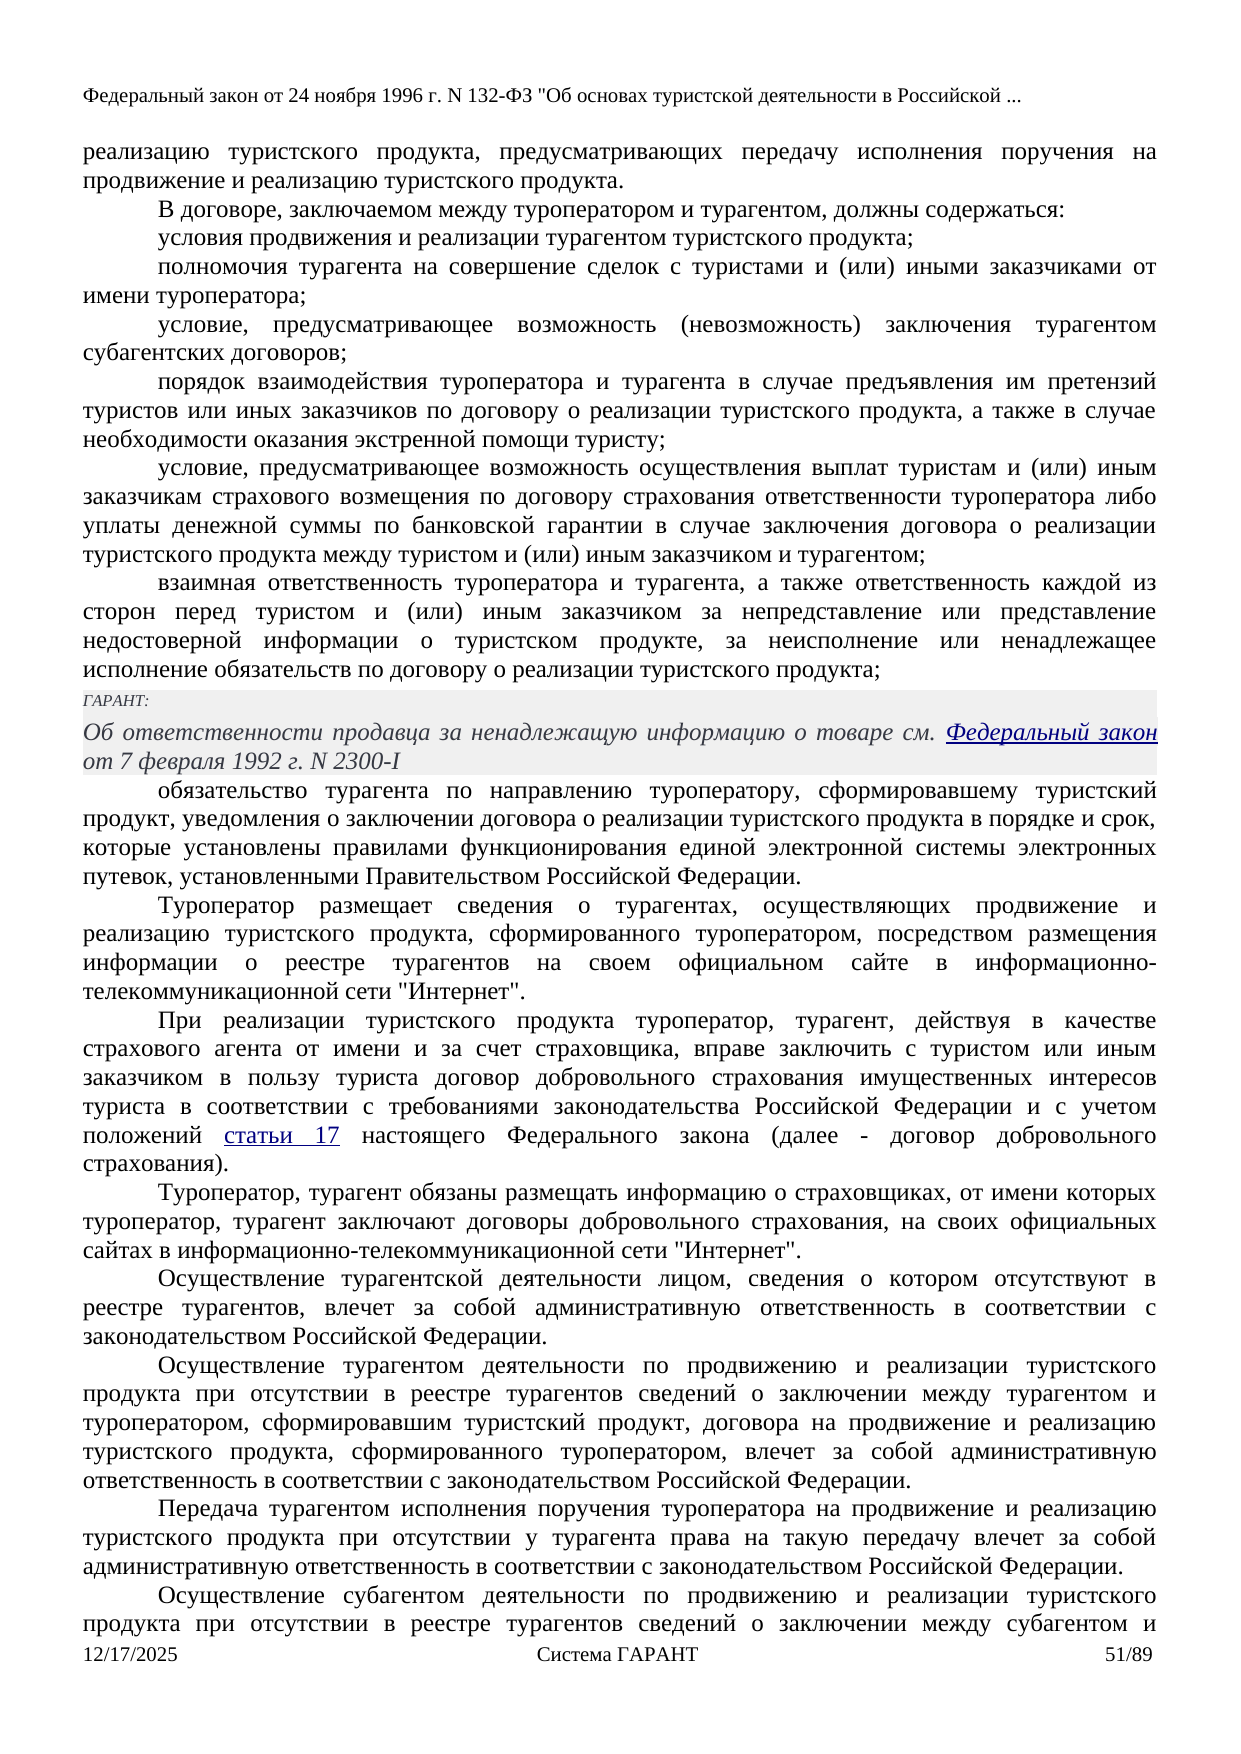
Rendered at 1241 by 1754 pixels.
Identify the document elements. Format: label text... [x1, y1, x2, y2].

text Передача турагентом исполнения поручения туроператора на продвижение и реализацию туристского продукта при отсутствии у турагента права на такую передачу влечет за собой административную ответственность в соответствии с законодательством Российской Федерации. [83, 1493, 1157, 1580]
text реализацию туристского продукта, предусматривающих передачу исполнения поручения на продвижение и реализацию туристского продукта. [83, 136, 1157, 194]
text Осуществление турагентской деятельности лицом, сведения о котором отсутствуют в реестре турагентов, влечет за собой административную ответственность в соответствии с законодательством Российской Федерации. [83, 1263, 1157, 1350]
text Туроператор размещает сведения о турагентах, осуществляющих продвижение и реализацию туристского продукта, сформированного туроператором, посредством размещения информации о реестре турагентов на своем официальном сайте в информационно-телекоммуникационной сети "Интернет". [83, 890, 1157, 1005]
text обязательство турагента по направлению туроператору, сформировавшему туристский продукт, уведомления о заключении договора о реализации туристского продукта в порядке и срок, которые установлены правилами функционирования единой электронной системы электронных путевок, установленными Правительством Российской Федерации. [83, 775, 1157, 890]
text Осуществление турагентом деятельности по продвижению и реализации туристского продукта при отсутствии в реестре турагентов сведений о заключении между турагентом и туроператором, сформировавшим туристский продукт, договора на продвижение и реализацию туристского продукта, сформированного туроператором, влечет за собой административную ответственность в соответствии с законодательством Российской Федерации. [83, 1350, 1157, 1493]
text полномочия турагента на совершение сделок с туристами и (или) иными заказчиками от имени туроператора; [83, 251, 1157, 309]
text условия продвижения и реализации турагентом туристского продукта; [83, 222, 1157, 251]
text порядок взаимодействия туроператора и турагента в случае предъявления им претензий туристов или иных заказчиков по договору о реализации туристского продукта, а также в случае необходимости оказания экстренной помощи туристу; [83, 366, 1157, 452]
text Туроператор, турагент обязаны размещать информацию о страховщиках, от имени которых туроператор, турагент заключают договоры добровольного страхования, на своих официальных сайтах в информационно-телекоммуникационной сети "Интернет". [83, 1177, 1157, 1263]
text взаимная ответственность туроператора и турагента, а также ответственность каждой из сторон перед туристом и (или) иным заказчиком за непредставление или представление недостоверной информации о туристском продукте, за неисполнение или ненадлежащее исполнение обязательств по договору о реализации туристского продукта; [83, 567, 1157, 682]
text В договоре, заключаемом между туроператором и турагентом, должны содержаться: [83, 194, 1157, 222]
text условие, предусматривающее возможность осуществления выплат туристам и (или) иным заказчикам страхового возмещения по договору страхования ответственности туроператора либо уплаты денежной суммы по банковской гарантии в случае заключения договора о реализации туристского продукта между туристом и (или) иным заказчиком и турагентом; [83, 452, 1157, 567]
text При реализации туристского продукта туроператор, турагент, действуя в качестве страхового агента от имени и за счет страховщика, вправе заключить с туристом или иным заказчиком в пользу туриста договор добровольного страхования имущественных интересов туриста в соответствии с требованиями законодательства Российской Федерации и с учетом положений статьи 17 настоящего Федерального закона (далее - договор добровольного страхования). [83, 1005, 1157, 1177]
text условие, предусматривающее возможность (невозможность) заключения турагентом субагентских договоров; [83, 309, 1157, 366]
text Об ответственности продавца за ненадлежащую информацию о товаре см. Федеральный закон от 7 февраля 1992 г. N 2300-I [402, 746, 1157, 775]
text ГАРАНТ: [151, 690, 1157, 709]
text Осуществление субагентом деятельности по продвижению и реализации туристского продукта при отсутствии в реестре турагентов сведений о заключении между субагентом и [83, 1580, 1157, 1637]
